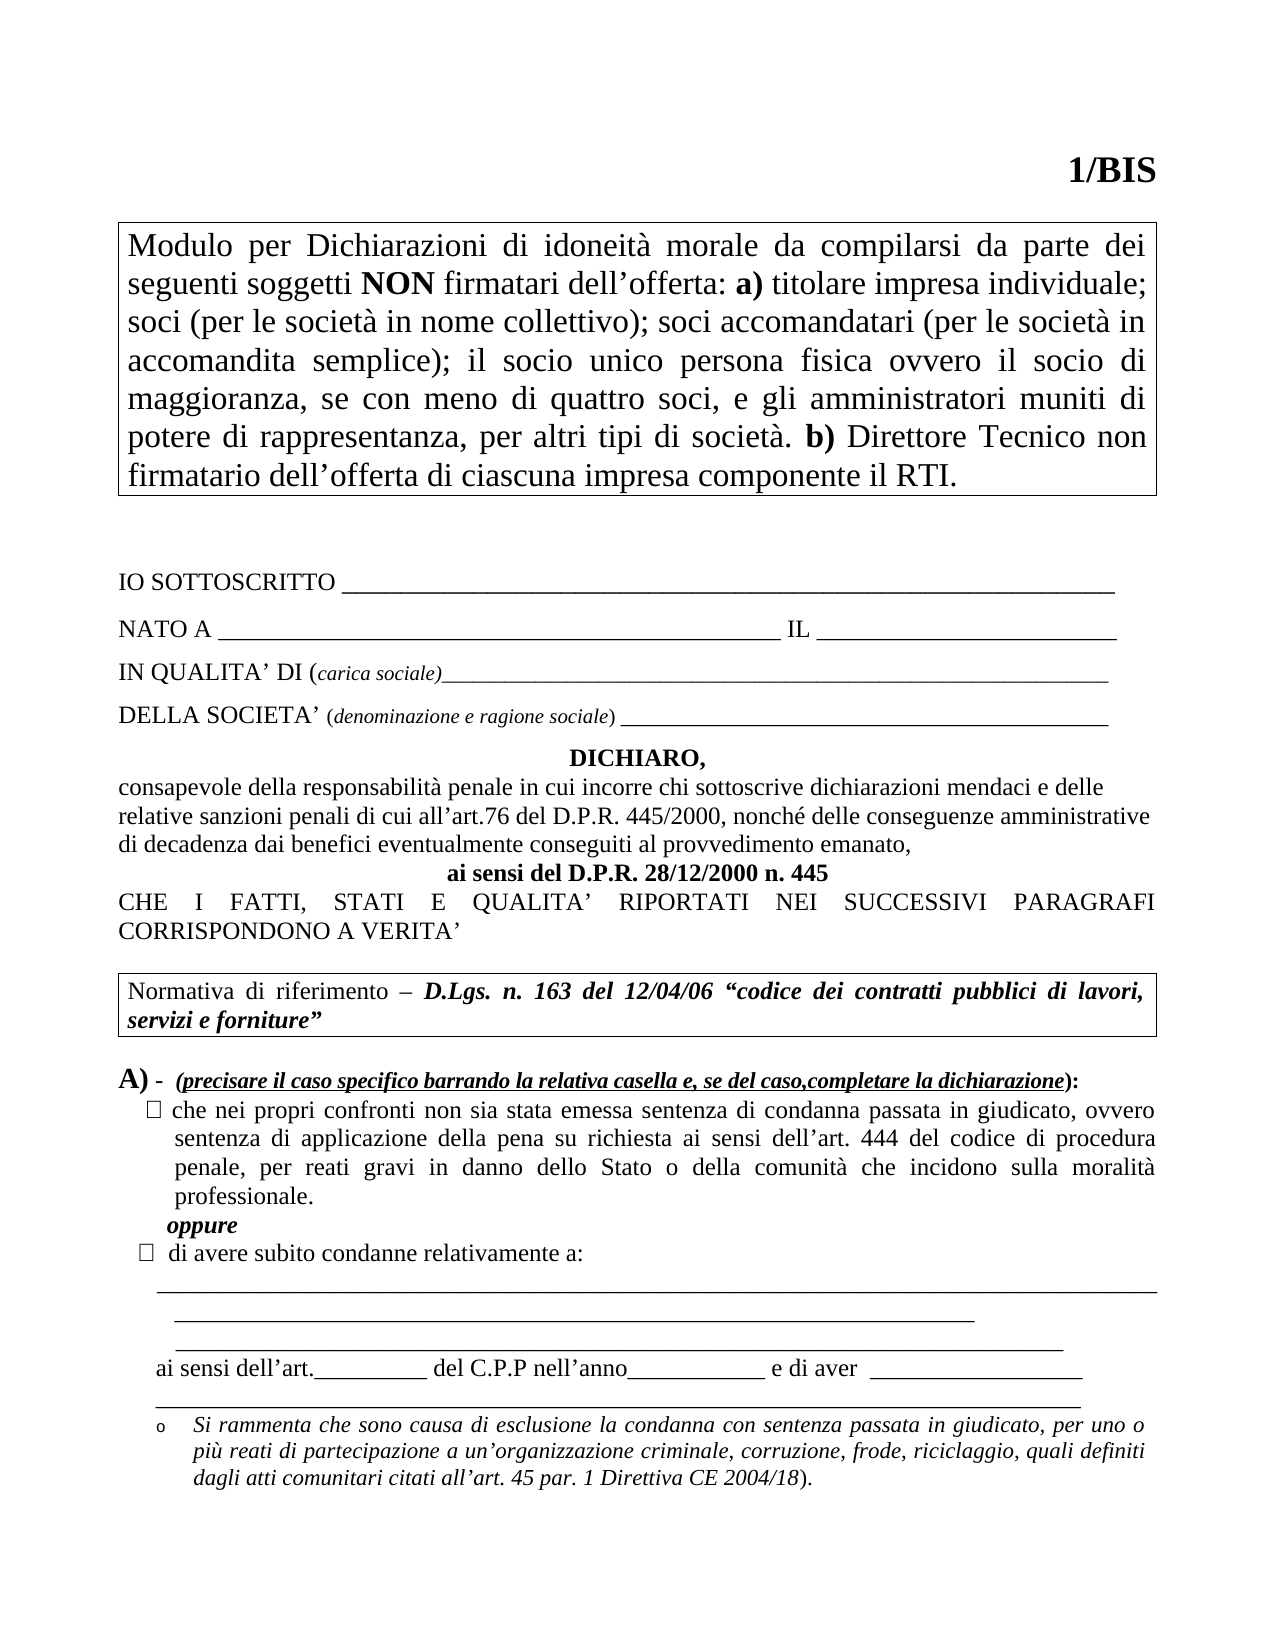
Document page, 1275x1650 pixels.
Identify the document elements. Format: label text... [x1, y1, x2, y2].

text DICHIARO, [118, 743, 1157, 772]
text IN QUALITA’ DI (carica sociale)________________________________________________________________ [118, 657, 1157, 686]
text relative sanzioni penali di cui all’art.76 del D.P.R. 445/2000, nonché delle conseguenze amministrative [118, 801, 1157, 829]
text  di avere subito condanne relativamente a: [118, 1238, 1157, 1267]
text __________________________________________________________________________ [156, 1382, 1157, 1411]
text oppure [118, 1210, 1157, 1238]
text Normativa di riferimento – D.Lgs. n. 163 del 12/04/06 “codice dei contratti pubblici di lavori, servizi e forniture” [119, 974, 1156, 1036]
text IO SOTTOSCRITTO _____________________________________________________ [118, 563, 1157, 597]
text CHE I FATTI, STATI E QUALITA’ RIPORTATI NEI SUCCESSIVI PARAGRAFI CORRISPONDONO A VERITA’ [118, 887, 1157, 944]
text ________________________________________________________________________________________________________________________________________________ [137, 1267, 1157, 1325]
text A) - (precisare il caso specifico barrando la relativa casella e, se del caso,completare la dichiarazione): [118, 1061, 1157, 1094]
text DELLA SOCIETA’ (denominazione e ragione sociale) _______________________________________ [118, 700, 1157, 729]
text consapevole della responsabilità penale in cui incorre chi sottoscrive dichiarazioni mendaci e delle [118, 772, 1157, 801]
text  che nei propri confronti non sia stata emessa sentenza di condanna passata in giudicato, ovvero sentenza di applicazione della pena su richiesta ai sensi dell’art. 444 del codice di procedura penale, per reati gravi in danno dello Stato o della comunità che incidono sulla moralità professionale. [118, 1094, 1157, 1210]
text di decadenza dai benefici eventualmente conseguiti al provvedimento emanato, [118, 829, 1157, 858]
text Modulo per Dichiarazioni di idoneità morale da compilarsi da parte dei seguenti soggetti NON firmatari dell’offerta: a) titolare impresa individuale; soci (per le società in nome collettivo); soci accomandatari (per le società in accomandita semplice); il socio unico persona fisica ovvero il socio di maggioranza, se con meno di quattro soci, e gli amministratori muniti di potere di rappresentanza, per altri tipi di società. b) Direttore Tecnico non firmatario dell’offerta di ciascuna impresa componente il RTI. [119, 223, 1156, 495]
text 1/BIS [118, 148, 1157, 191]
text _______________________________________________________________________ [176, 1325, 1157, 1353]
text ai sensi del D.P.R. 28/12/2000 n. 445 [118, 858, 1157, 887]
list Si rammenta che sono causa di esclusione la condanna con sentenza passata in giudicato, per uno o più reati di partecipazione a un’organizzazione criminale, corruzione, frode, riciclaggio, quali definiti dagli atti comunitari citati all’art. 45 par. 1 Direttiva CE 2004/18). [156, 1411, 1149, 1490]
text ai sensi dell’art._________ del C.P.P nell’anno___________ e di aver _________________ [156, 1353, 1157, 1382]
text NATO A _____________________________________________ IL ________________________ [118, 614, 1157, 643]
